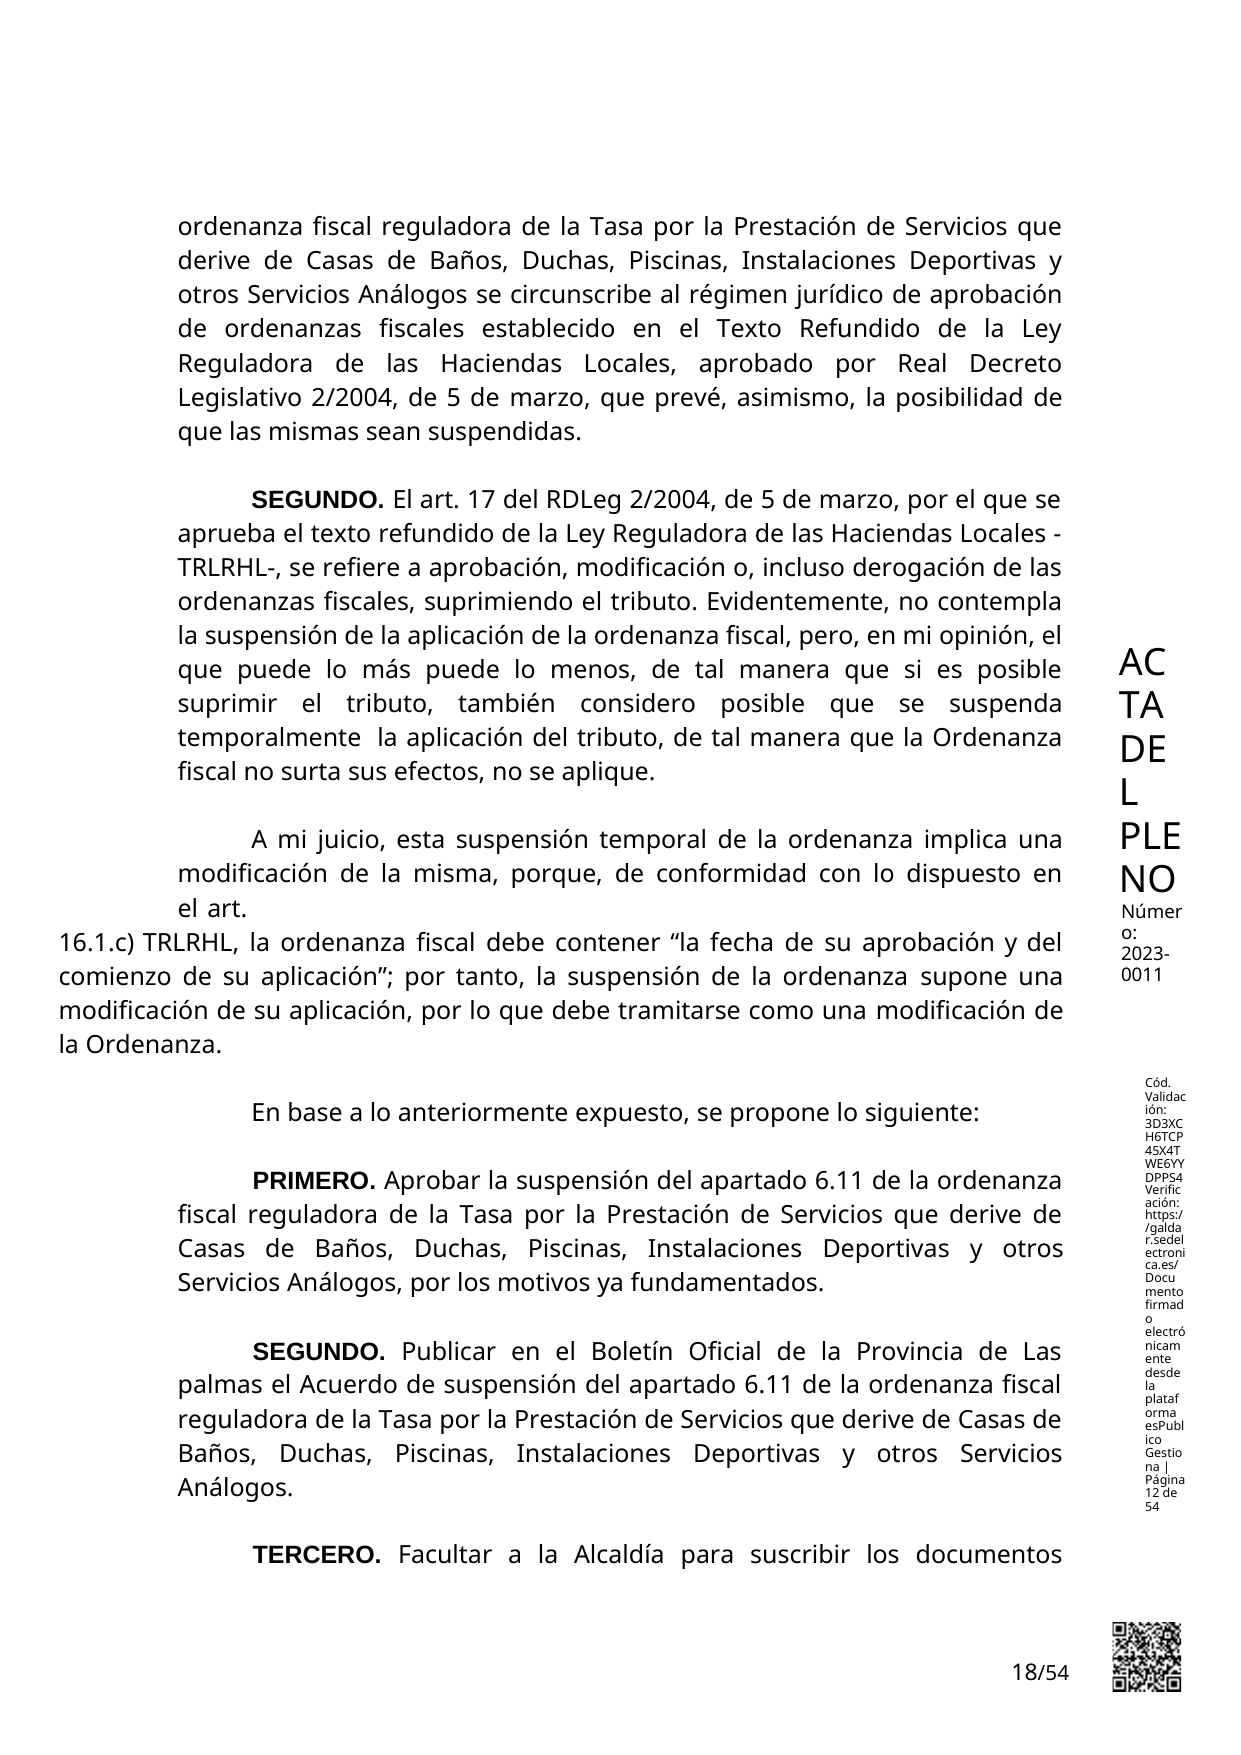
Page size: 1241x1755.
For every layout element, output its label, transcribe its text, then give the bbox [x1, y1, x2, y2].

text TERCERO. Facultar a la Alcaldía para suscribir los documentos [177, 1537, 1063, 1571]
text A mi juicio, esta suspensión temporal de la ordenanza implica una modificación de la misma, porque, de conformidad con lo dispuesto en el art. [177, 822, 1063, 924]
text PRIMERO. Aprobar la suspensión del apartado 6.11 de la ordenanza fiscal reguladora de la Tasa por la Prestación de Servicios que derive de Casas de Baños, Duchas, Piscinas, Instalaciones Deportivas y otros Servicios Análogos, por los motivos ya fundamentados. [177, 1163, 1063, 1299]
text Documento firmado electrónicamente desde la plataforma esPublico Gestiona | Página 12 de 54 [1145, 1272, 1186, 1514]
text Verificación: https://galdar.sedelectronica.es/ [1145, 1185, 1186, 1272]
text Número: 2023-0011 Fecha: 06/10/2023 [1121, 901, 1186, 985]
text ordenanza fiscal reguladora de la Tasa por la Prestación de Servicios que derive de Casas de Baños, Duchas, Piscinas, Instalaciones Deportivas y otros Servicios Análogos se circunscribe al régimen jurídico de aprobación de ordenanzas fiscales establecido en el Texto Refundido de la Ley Reguladora de las Haciendas Locales, aprobado por Real Decreto Legislativo 2/2004, de 5 de marzo, que prevé, asimismo, la posibilidad de que las mismas sean suspendidas. [177, 209, 1063, 447]
text Cód. Validación: 3D3XCH6TCP45X4TWE6YYDPPS4 [1145, 1077, 1186, 1185]
text En base a lo anteriormente expuesto, se propone lo siguiente: [251, 1094, 1093, 1129]
text SEGUNDO. El art. 17 del RDLeg 2/2004, de 5 de marzo, por el que se aprueba el texto refundido de la Ley Reguladora de las Haciendas Locales - TRLRHL-, se refiere a aprobación, modificación o, incluso derogación de las ordenanzas fiscales, suprimiendo el tributo. Evidentemente, no contempla la suspensión de la aplicación de la ordenanza fiscal, pero, en mi opinión, el que puede lo más puede lo menos, de tal manera que si es posible suprimir el tributo, también considero posible que se suspenda temporalmente la aplicación del tributo, de tal manera que la Ordenanza fiscal no surta sus efectos, no se aplique. [177, 481, 1063, 788]
text SEGUNDO. Publicar en el Boletín Oficial de la Provincia de Las palmas el Acuerdo de suspensión del apartado 6.11 de la ordenanza fiscal reguladora de la Tasa por la Prestación de Servicios que derive de Casas de Baños, Duchas, Piscinas, Instalaciones Deportivas y otros Servicios Análogos. [177, 1333, 1063, 1503]
text ACTA DEL PLENO [1119, 640, 1186, 901]
list TRLRHL, la ordenanza fiscal debe contener “la fecha de su aprobación y del comienzo de su aplicación”; por tanto, la suspensión de la ordenanza supone una modificación de su aplicación, por lo que debe tramitarse como una modificación de la Ordenanza. [58, 924, 1063, 1061]
